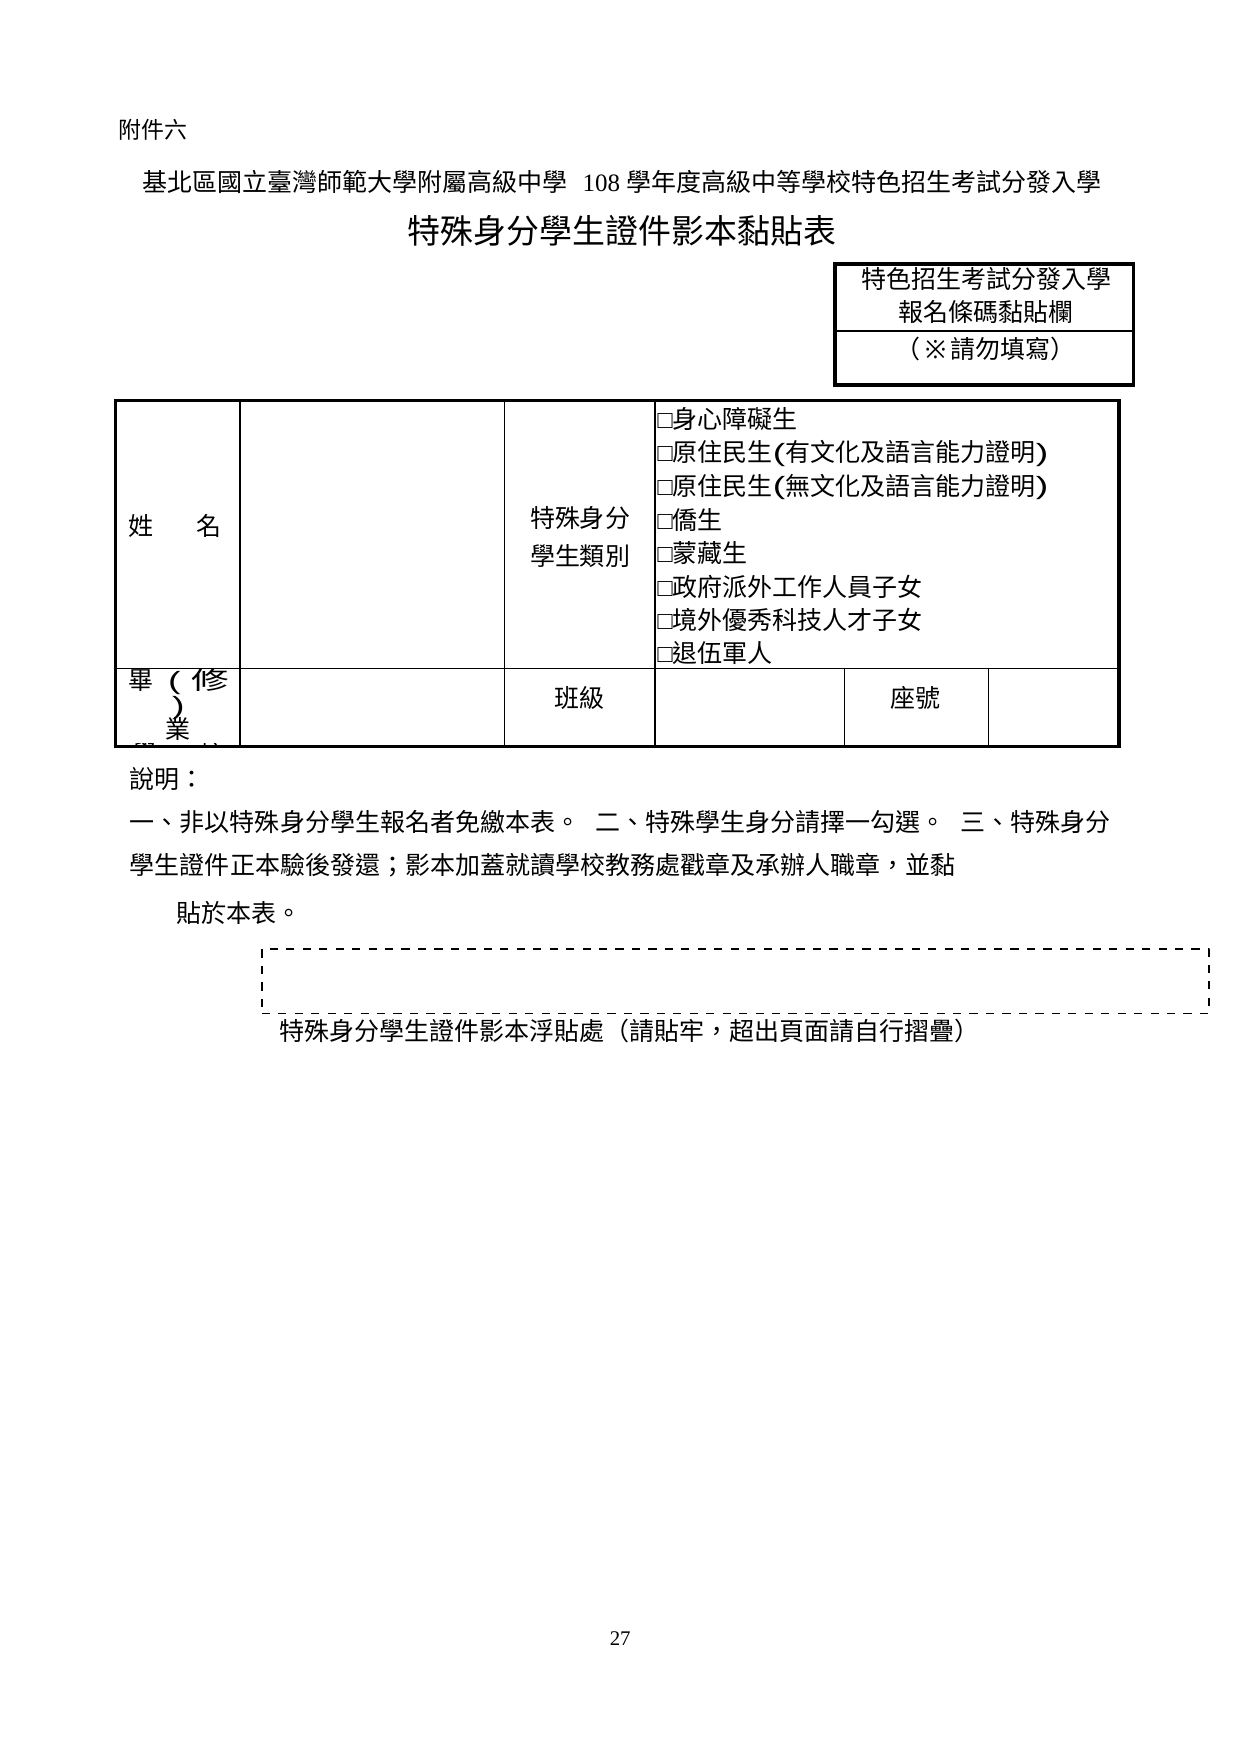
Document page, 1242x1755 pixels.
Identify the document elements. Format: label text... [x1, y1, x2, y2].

table_header 特殊身分 學生類別 [505, 402, 654, 668]
text 特殊身分學生證件影本浮貼處（請貼牢，超出頁面請自行摺疊） [279, 959, 1137, 1046]
text [106, 331, 833, 366]
text 說明： [129, 762, 1137, 793]
text 一、非以特殊身分學生報名者免繳本表。 二、特殊學生身分請擇一勾選。 三、特殊身分學生證件正本驗後發還；影本加蓋就讀學校教務處戳章及承辦人職章，並黏 [129, 804, 1114, 882]
table_cell 班級 [505, 669, 654, 745]
table_cell [656, 669, 844, 745]
text （※請勿填寫） [837, 332, 1075, 366]
table_header 姓 名 [117, 402, 239, 668]
text 基北區國立臺灣師範大學附屬高級中學 108 學年度高級中等學校特色招生考試分發入學 [139, 165, 1104, 199]
text 附件六 [118, 108, 1137, 142]
table_cell [241, 669, 504, 745]
text 特色招生考試分發入學 報名條碼黏貼欄 [856, 266, 1116, 327]
table_cell [989, 669, 1117, 745]
table_header [241, 402, 504, 668]
table_header □身心障礙生 □原住民生(有文化及語言能力證明) □原住民生(無文化及語言能力證明) □僑生 □蒙藏生 □政府派外工作人員子女 □境外優秀科技人才子女 □退伍軍人 [656, 402, 1117, 668]
table_cell 畢 ( 修 ) 業 學 校 [117, 669, 239, 745]
text 特殊身分學生證件影本黏貼表 [398, 199, 845, 250]
text 貼於本表。 [176, 895, 1137, 929]
table_cell 座號 [845, 669, 988, 745]
